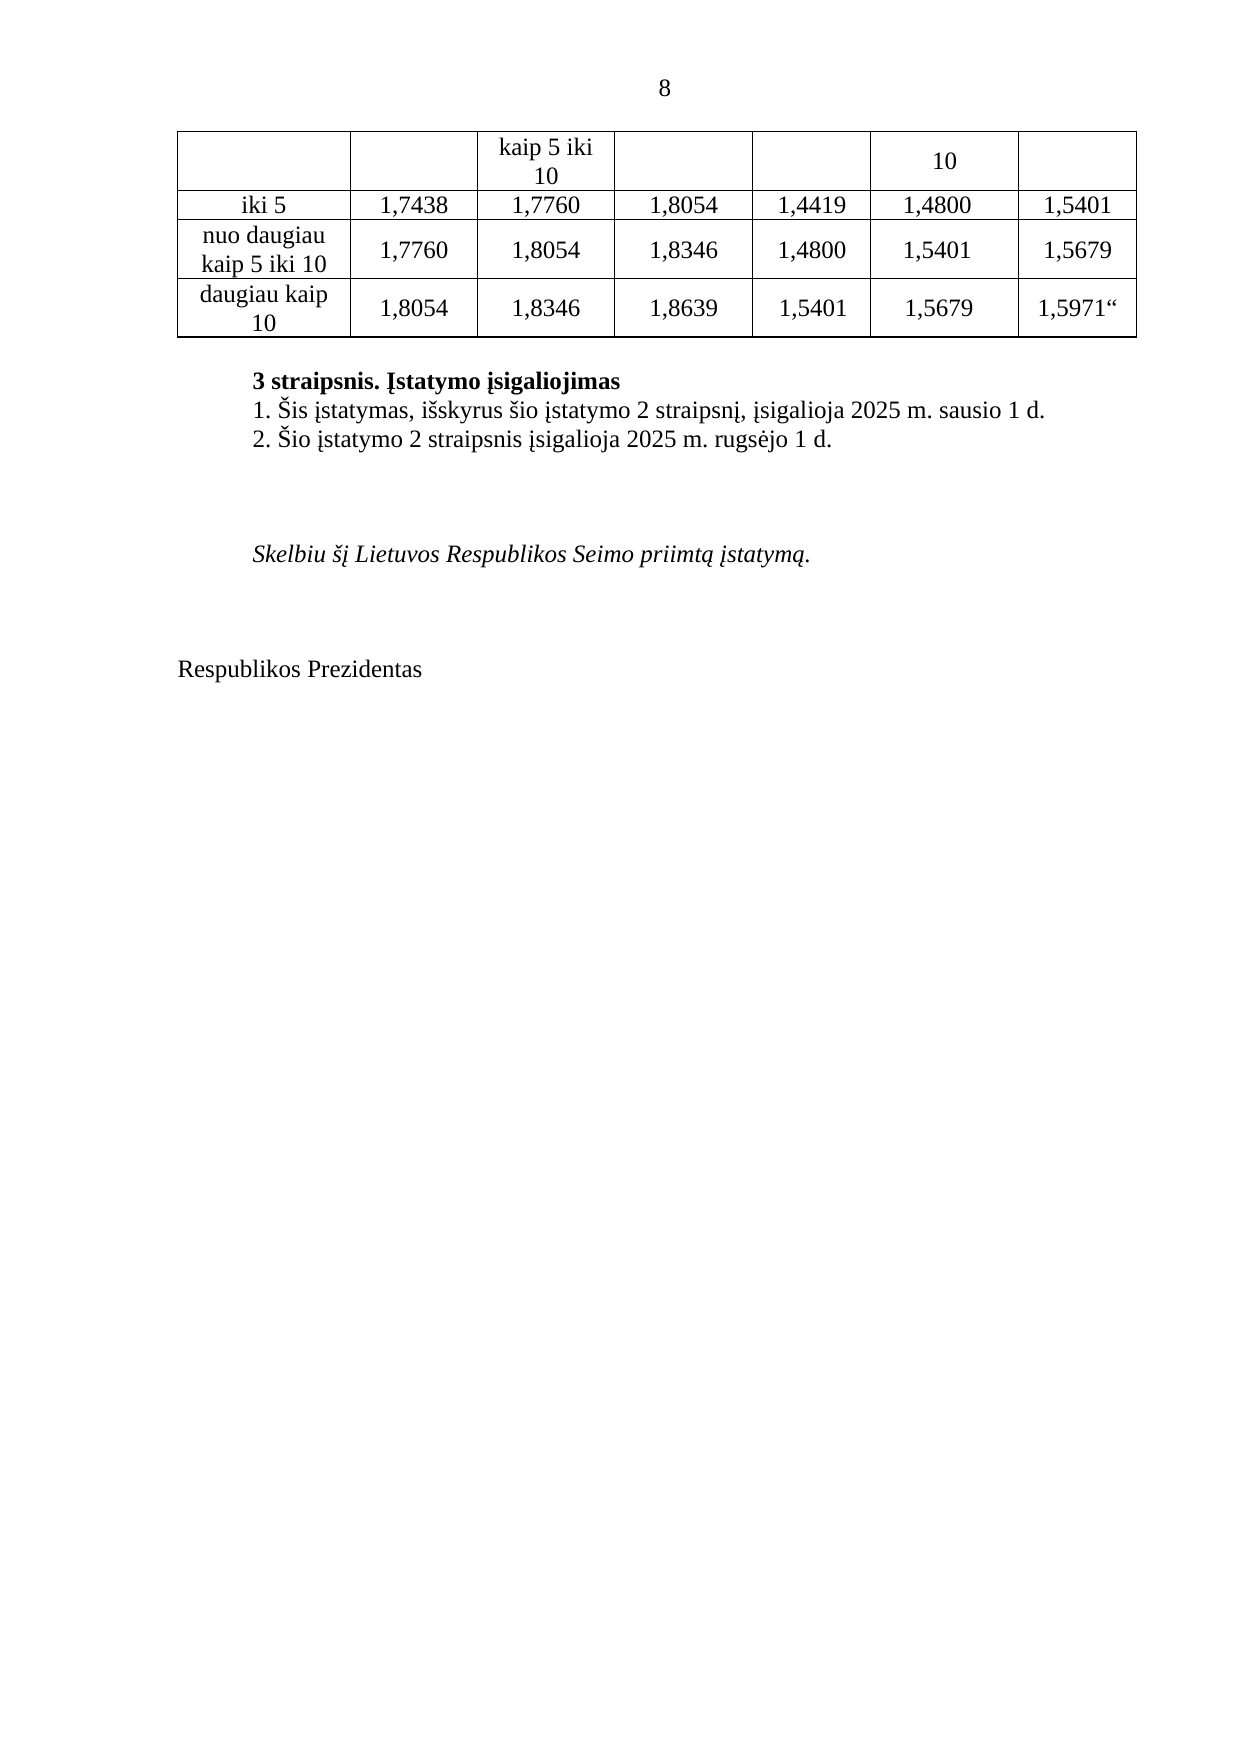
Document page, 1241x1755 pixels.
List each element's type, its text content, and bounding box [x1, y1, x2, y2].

text Skelbiu šį Lietuvos Respublikos Seimo priimtą įstatymą. [177, 539, 1152, 567]
table_cell nuo daugiau kaip 5 iki 10 [178, 220, 350, 278]
table_cell [1019, 132, 1136, 189]
table_cell 1,5401 [1019, 191, 1136, 219]
table_cell kaip 5 iki 10 [478, 132, 614, 189]
table_cell 1,8054 [615, 191, 752, 219]
table_cell [753, 132, 870, 189]
table_cell daugiau kaip 10 [178, 279, 350, 336]
table_cell [351, 132, 477, 189]
table_cell 10 [871, 132, 1018, 189]
table_cell 1,8054 [351, 279, 477, 336]
table_cell 1,5401 [871, 220, 1018, 278]
table_cell 1,8054 [478, 220, 614, 278]
table_cell 1,5971“ [1019, 279, 1136, 336]
text 3 straipsnis. Įstatymo įsigaliojimas [177, 366, 1152, 395]
table_cell 1,8346 [615, 220, 752, 278]
table_cell 1,8346 [478, 279, 614, 336]
table_cell 1,7760 [478, 191, 614, 219]
table_cell [615, 132, 752, 189]
table_cell iki 5 [178, 191, 350, 219]
table_cell 1,4419 [753, 191, 870, 219]
table_cell 1,4800 [753, 220, 870, 278]
text 1. Šis įstatymas, išskyrus šio įstatymo 2 straipsnį, įsigalioja 2025 m. sausio 1 d. [177, 395, 1152, 424]
table_header [178, 132, 350, 189]
table_cell 1,4800 [871, 191, 1018, 219]
table_cell 1,7438 [351, 191, 477, 219]
text Respublikos Prezidentas [177, 654, 1152, 682]
table_cell 1,5679 [1019, 220, 1136, 278]
table_cell 1,7760 [351, 220, 477, 278]
table_cell 1,5401 [753, 279, 870, 336]
table_cell 1,8639 [615, 279, 752, 336]
text 2. Šio įstatymo 2 straipsnis įsigalioja 2025 m. rugsėjo 1 d. [177, 424, 1152, 452]
table_cell 1,5679 [871, 279, 1018, 336]
